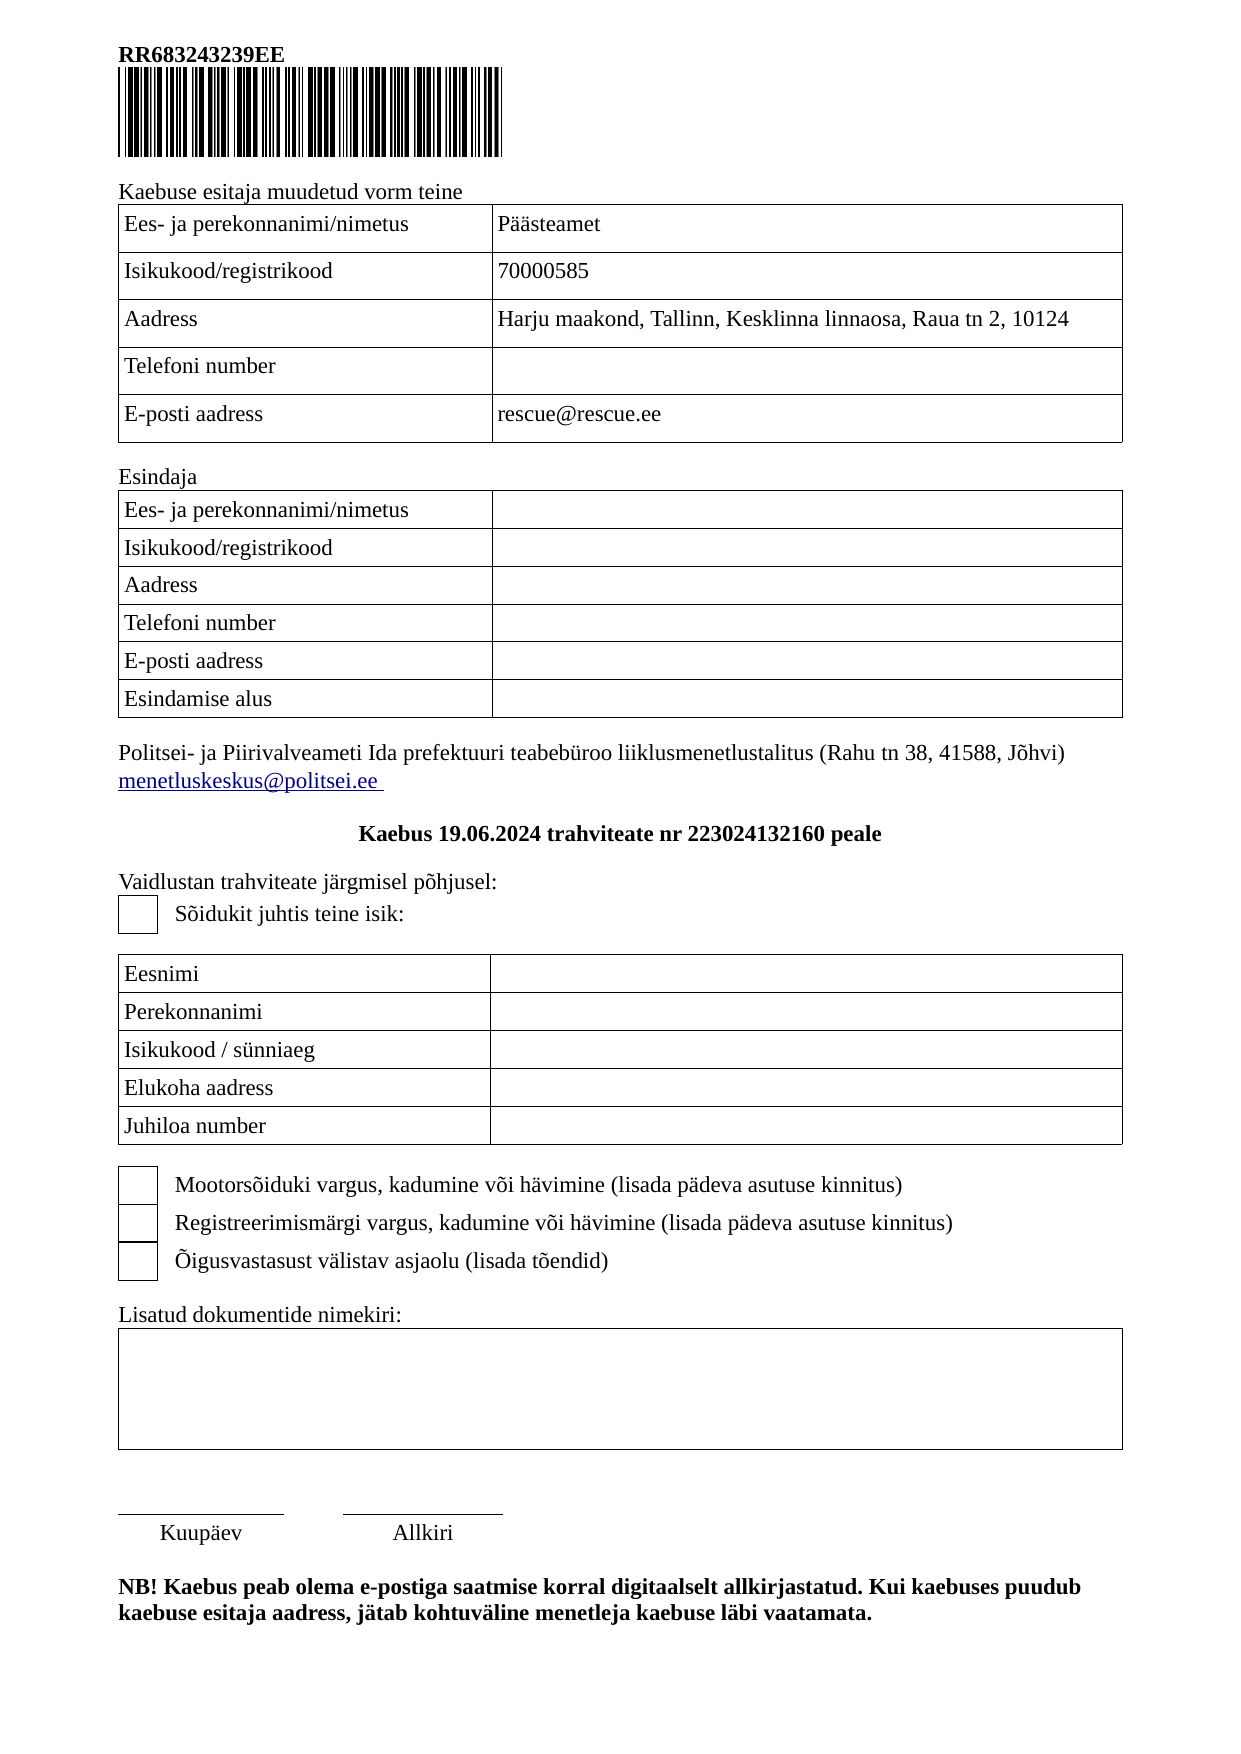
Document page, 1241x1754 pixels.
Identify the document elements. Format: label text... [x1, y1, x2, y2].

table_cell [493, 605, 1122, 641]
text Kaebus 19.06.2024 trahviteate nr 223024132160 peale [118, 820, 1122, 847]
table_cell Telefoni number [119, 605, 492, 641]
table_cell Telefoni number [119, 348, 492, 394]
table_cell Allkiri [343, 1515, 502, 1552]
table_header Eesnimi [119, 955, 490, 992]
table_cell [491, 993, 1122, 1030]
table_cell [493, 642, 1122, 679]
table_header [119, 1243, 157, 1279]
table_header [119, 1167, 157, 1203]
table_header Ees- ja perekonnanimi/nimetus [119, 491, 492, 528]
table_cell [493, 567, 1122, 603]
table_header [491, 955, 1122, 992]
table_header Sõidukit juhtis teine isik: [158, 895, 1122, 933]
table_cell [493, 680, 1122, 717]
table_cell Esindamise alus [119, 680, 492, 717]
text RR683243239EE [118, 41, 1122, 68]
table_cell rescue@rescue.ee [493, 395, 1122, 442]
table_cell Perekonnanimi [119, 993, 490, 1030]
table_cell [491, 1069, 1122, 1106]
table_cell [284, 1514, 343, 1552]
table_cell Isikukood/registrikood [119, 529, 492, 566]
table_cell 70000585 [493, 253, 1122, 299]
table_header Õigusvastasust välistav asjaolu (lisada tõendid) [158, 1242, 1122, 1279]
table_header Päästeamet [493, 205, 1122, 252]
table_cell [493, 529, 1122, 566]
table_header [119, 896, 157, 933]
table_cell Kuupäev [118, 1515, 284, 1552]
table_cell E-posti aadress [119, 642, 492, 679]
table_cell Harju maakond, Tallinn, Kesklinna linnaosa, Raua tn 2, 10124 [493, 300, 1122, 347]
table_cell Aadress [119, 567, 492, 603]
table_cell Isikukood / sünniaeg [119, 1031, 490, 1068]
text Kaebuse esitaja muudetud vorm teine [118, 178, 1122, 204]
table_header Mootorsõiduki vargus, kadumine või hävimine (lisada pädeva asutuse kinnitus) [158, 1166, 1122, 1203]
table_header [493, 491, 1122, 528]
table_cell Juhiloa number [119, 1107, 490, 1144]
table_header [343, 1476, 502, 1514]
table_cell E-posti aadress [119, 395, 492, 442]
table_header [119, 1205, 157, 1241]
table_cell [491, 1107, 1122, 1144]
text Esindaja [118, 463, 1122, 490]
picture [118, 67, 502, 157]
table_header [118, 1476, 284, 1514]
text Lisatud dokumentide nimekiri: [118, 1301, 1122, 1327]
text Vaidlustan trahviteate järgmisel põhjusel: [118, 868, 1122, 895]
table_cell [491, 1031, 1122, 1068]
table_header [119, 1329, 1122, 1449]
text NB! Kaebus peab olema e-postiga saatmise korral digitaalselt allkirjastatud. Kui kaebuses puudub kaebuse esitaja aadress, jätab kohtuväline menetleja kaebuse läbi vaatamata. [118, 1573, 1122, 1626]
table_cell Elukoha aadress [119, 1069, 490, 1106]
table_header Registreerimismärgi vargus, kadumine või hävimine (lisada pädeva asutuse kinnitus) [158, 1204, 1122, 1241]
table_header Ees- ja perekonnanimi/nimetus [119, 205, 492, 252]
table_cell Isikukood/registrikood [119, 253, 492, 299]
text Politsei- ja Piirivalveameti Ida prefektuuri teabebüroo liiklusmenetlustalitus (Rahu tn 38, 41588, Jõhvi) menetluskeskus@politsei.ee [118, 739, 1122, 794]
table_header [284, 1476, 343, 1514]
table_cell [493, 348, 1122, 394]
table_cell Aadress [119, 300, 492, 347]
